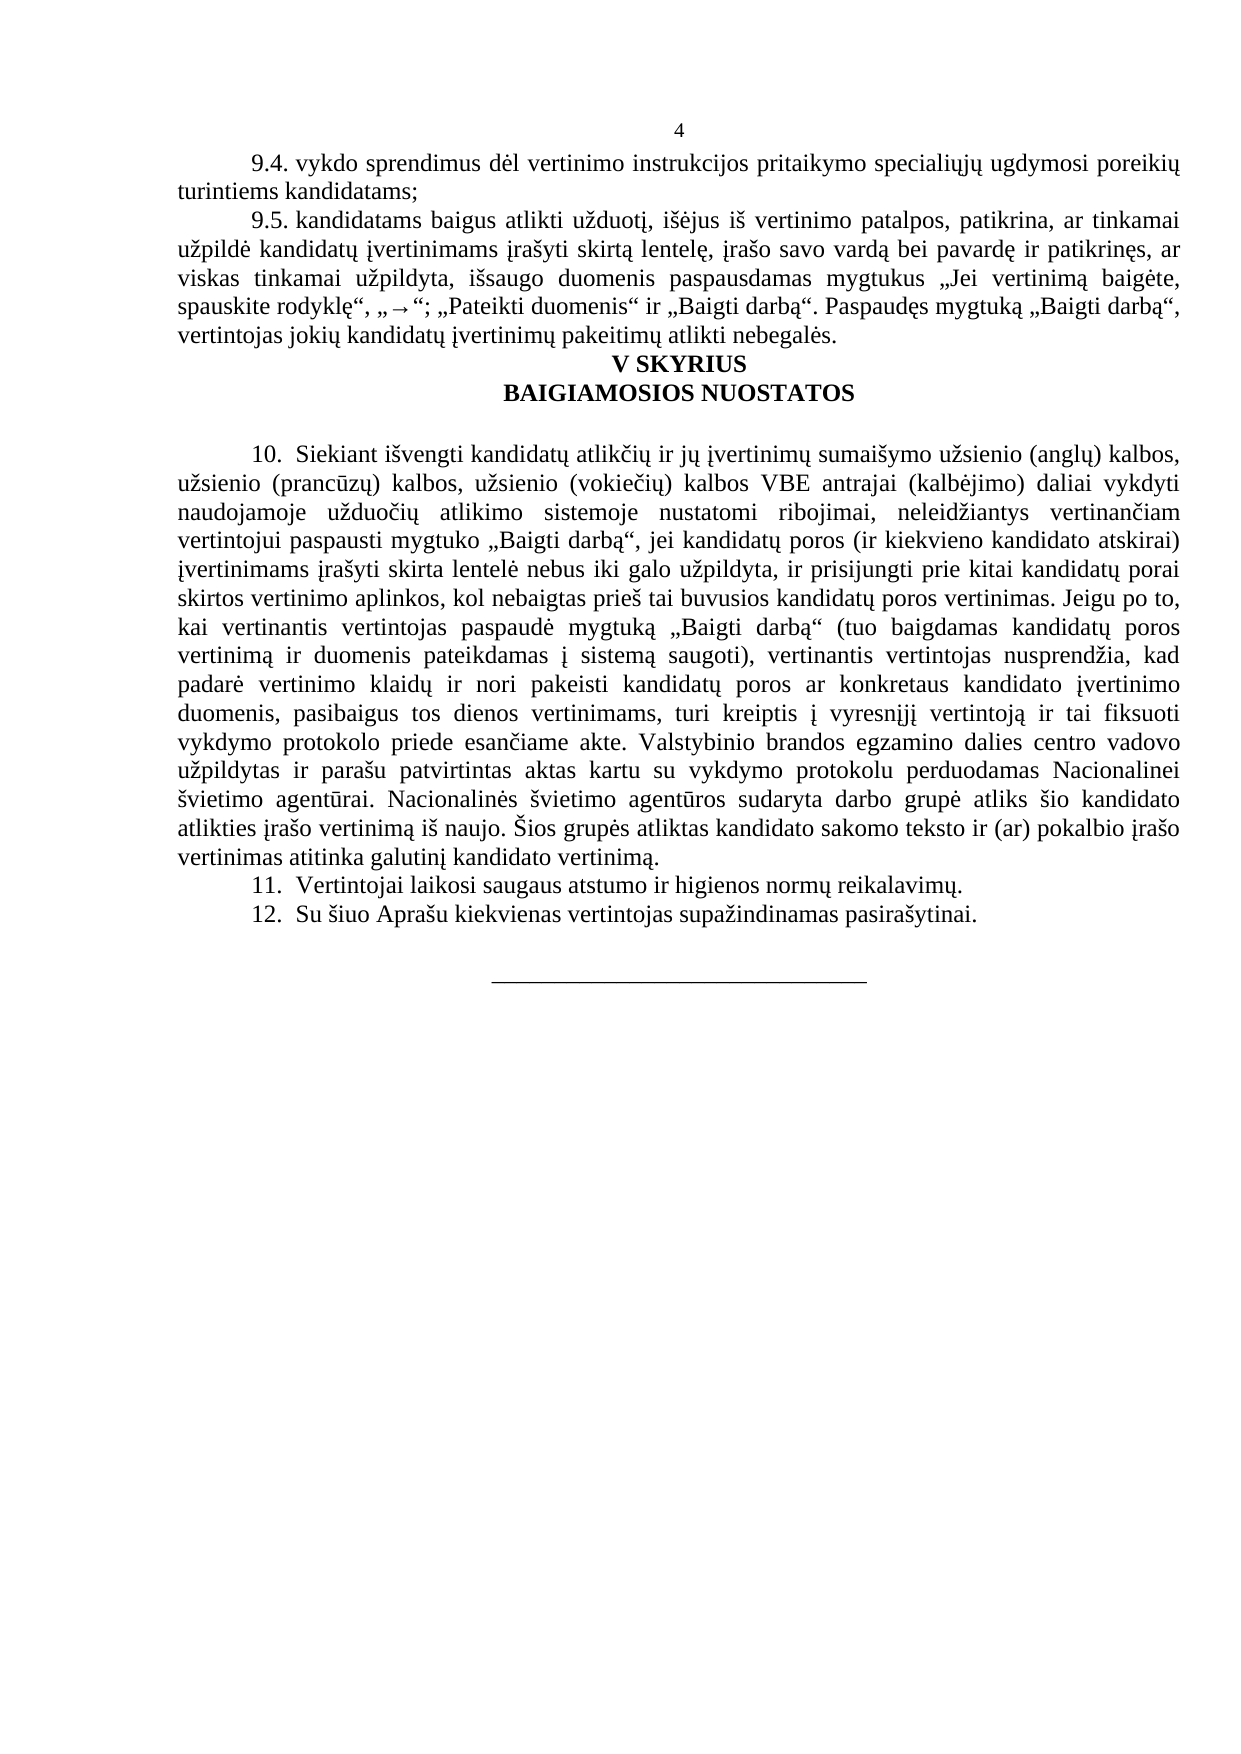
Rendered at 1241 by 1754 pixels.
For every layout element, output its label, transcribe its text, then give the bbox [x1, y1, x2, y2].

text BAIGIAMOSIOS NUOSTATOS [177, 378, 1181, 406]
text ______________________________ [177, 957, 1181, 986]
text 11. Vertintojai laikosi saugaus atstumo ir higienos normų reikalavimų. [251, 871, 1181, 899]
text 12. Su šiuo Aprašu kiekvienas vertintojas supažindinamas pasirašytinai. [251, 899, 1181, 928]
text 9.5. kandidatams baigus atlikti užduotį, išėjus iš vertinimo patalpos, patikrina, ar tinkamai užpildė kandidatų įvertinimams įrašyti skirtą lentelę, įrašo savo vardą bei pavardę ir patikrinęs, ar viskas tinkamai užpildyta, išsaugo duomenis paspausdamas mygtukus „Jei vertinimą baigėte, spauskite rodyklę“, „→“; „Pateikti duomenis“ ir „Baigti darbą“. Paspaudęs mygtuką „Baigti darbą“, vertintojas jokių kandidatų įvertinimų pakeitimų atlikti nebegalės. [177, 205, 1181, 349]
text 9.4. vykdo sprendimus dėl vertinimo instrukcijos pritaikymo specialiųjų ugdymosi poreikių turintiems kandidatams; [177, 148, 1181, 205]
text V SKYRIUS [177, 349, 1181, 378]
text 10. Siekiant išvengti kandidatų atlikčių ir jų įvertinimų sumaišymo užsienio (anglų) kalbos, užsienio (prancūzų) kalbos, užsienio (vokiečių) kalbos VBE antrajai (kalbėjimo) daliai vykdyti naudojamoje užduočių atlikimo sistemoje nustatomi ribojimai, neleidžiantys vertinančiam vertintojui paspausti mygtuko „Baigti darbą“, jei kandidatų poros (ir kiekvieno kandidato atskirai) įvertinimams įrašyti skirta lentelė nebus iki galo užpildyta, ir prisijungti prie kitai kandidatų porai skirtos vertinimo aplinkos, kol nebaigtas prieš tai buvusios kandidatų poros vertinimas. Jeigu po to, kai vertinantis vertintojas paspaudė mygtuką „Baigti darbą“ (tuo baigdamas kandidatų poros vertinimą ir duomenis pateikdamas į sistemą saugoti), vertinantis vertintojas nusprendžia, kad padarė vertinimo klaidų ir nori pakeisti kandidatų poros ar konkretaus kandidato įvertinimo duomenis, pasibaigus tos dienos vertinimams, turi kreiptis į vyresnįjį vertintoją ir tai fiksuoti vykdymo protokolo priede esančiame akte. Valstybinio brandos egzamino dalies centro vadovo užpildytas ir parašu patvirtintas aktas kartu su vykdymo protokolu perduodamas Nacionalinei švietimo agentūrai. Nacionalinės švietimo agentūros sudaryta darbo grupė atliks šio kandidato atlikties įrašo vertinimą iš naujo. Šios grupės atliktas kandidato sakomo teksto ir (ar) pokalbio įrašo vertinimas atitinka galutinį kandidato vertinimą. [177, 439, 1181, 871]
